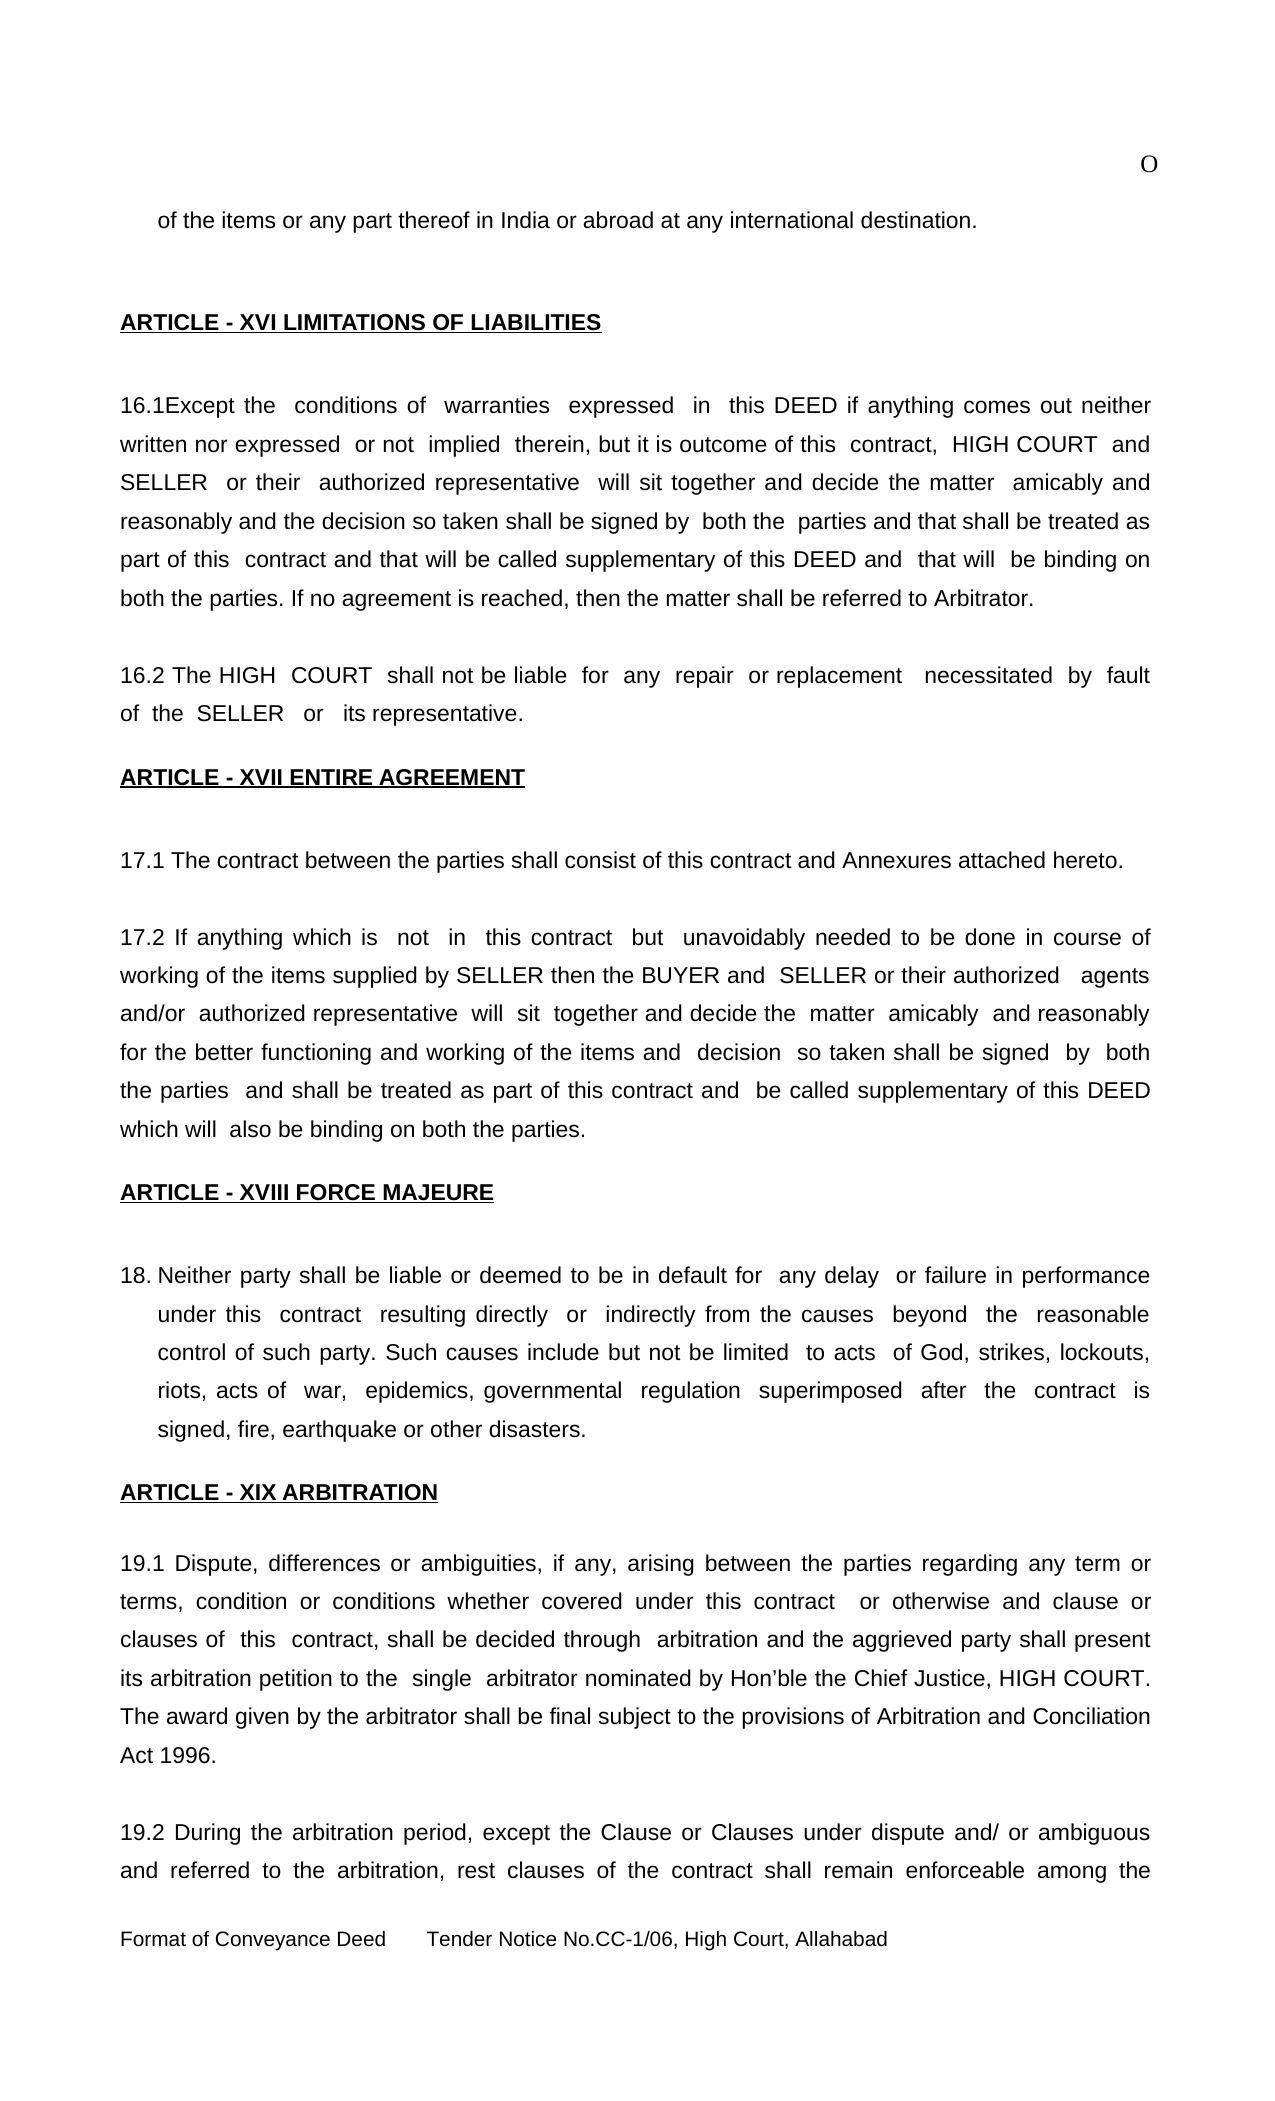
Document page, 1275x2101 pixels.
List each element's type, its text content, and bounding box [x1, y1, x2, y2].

list During the arbitration period, except the Clause or Clauses under dispute and/ or ambiguous and referred to the arbitration, rest clauses of the contract shall remain enforceable among the [120, 1819, 1152, 1883]
subtitle ARTICLE - XIX ARBITRATION [120, 1480, 1158, 1506]
list The HIGH COURT shall not be liable for any repair or replacement necessitated by fault of the SELLER or its representative. [120, 662, 1152, 726]
list Except the conditions of warranties expressed in this DEED if anything comes out neither written nor expressed or not implied therein, but it is outcome of this contract, HIGH COURT and SELLER or their authorized representative will sit together and decide the matter amicably and reasonably and the decision so taken shall be signed by both the parties and that shall be treated as part of this contract and that will be called supplementary of this DEED and that will be binding on both the parties. If no agreement is reached, then the matter shall be referred to Arbitrator. [120, 393, 1152, 611]
list The contract between the parties shall consist of this contract and Annexures attached hereto. [120, 847, 1152, 873]
subtitle ARTICLE - XVII ENTIRE AGREEMENT [120, 764, 1158, 790]
subtitle ARTICLE - XVI LIMITATIONS OF LIABILITIES [120, 310, 1158, 336]
list Dispute, differences or ambiguities, if any, arising between the parties regarding any term or terms, condition or conditions whether covered under this contract or otherwise and clause or clauses of this contract, shall be decided through arbitration and the aggrieved party shall present its arbitration petition to the single arbitrator nominated by Hon’ble the Chief Justice, HIGH COURT. The award given by the arbitrator shall be final subject to the provisions of Arbitration and Conciliation Act 1996. [120, 1550, 1152, 1768]
list of the items or any part thereof in India or abroad at any international destination. [120, 208, 1152, 234]
list Neither party shall be liable or deemed to be in default for any delay or failure in performance under this contract resulting directly or indirectly from the causes beyond the reasonable control of such party. Such causes include but not be limited to acts of God, strikes, lockouts, riots, acts of war, epidemics, governmental regulation superimposed after the contract is signed, fire, earthquake or other disasters. [120, 1263, 1152, 1442]
subtitle ARTICLE - XVIII FORCE MAJEURE [120, 1180, 1158, 1205]
list If anything which is not in this contract but unavoidably needed to be done in course of working of the items supplied by SELLER then the BUYER and SELLER or their authorized agents and/or authorized representative will sit together and decide the matter amicably and reasonably for the better functioning and working of the items and decision so taken shall be signed by both the parties and shall be treated as part of this contract and be called supplementary of this DEED which will also be binding on both the parties. [120, 924, 1152, 1142]
